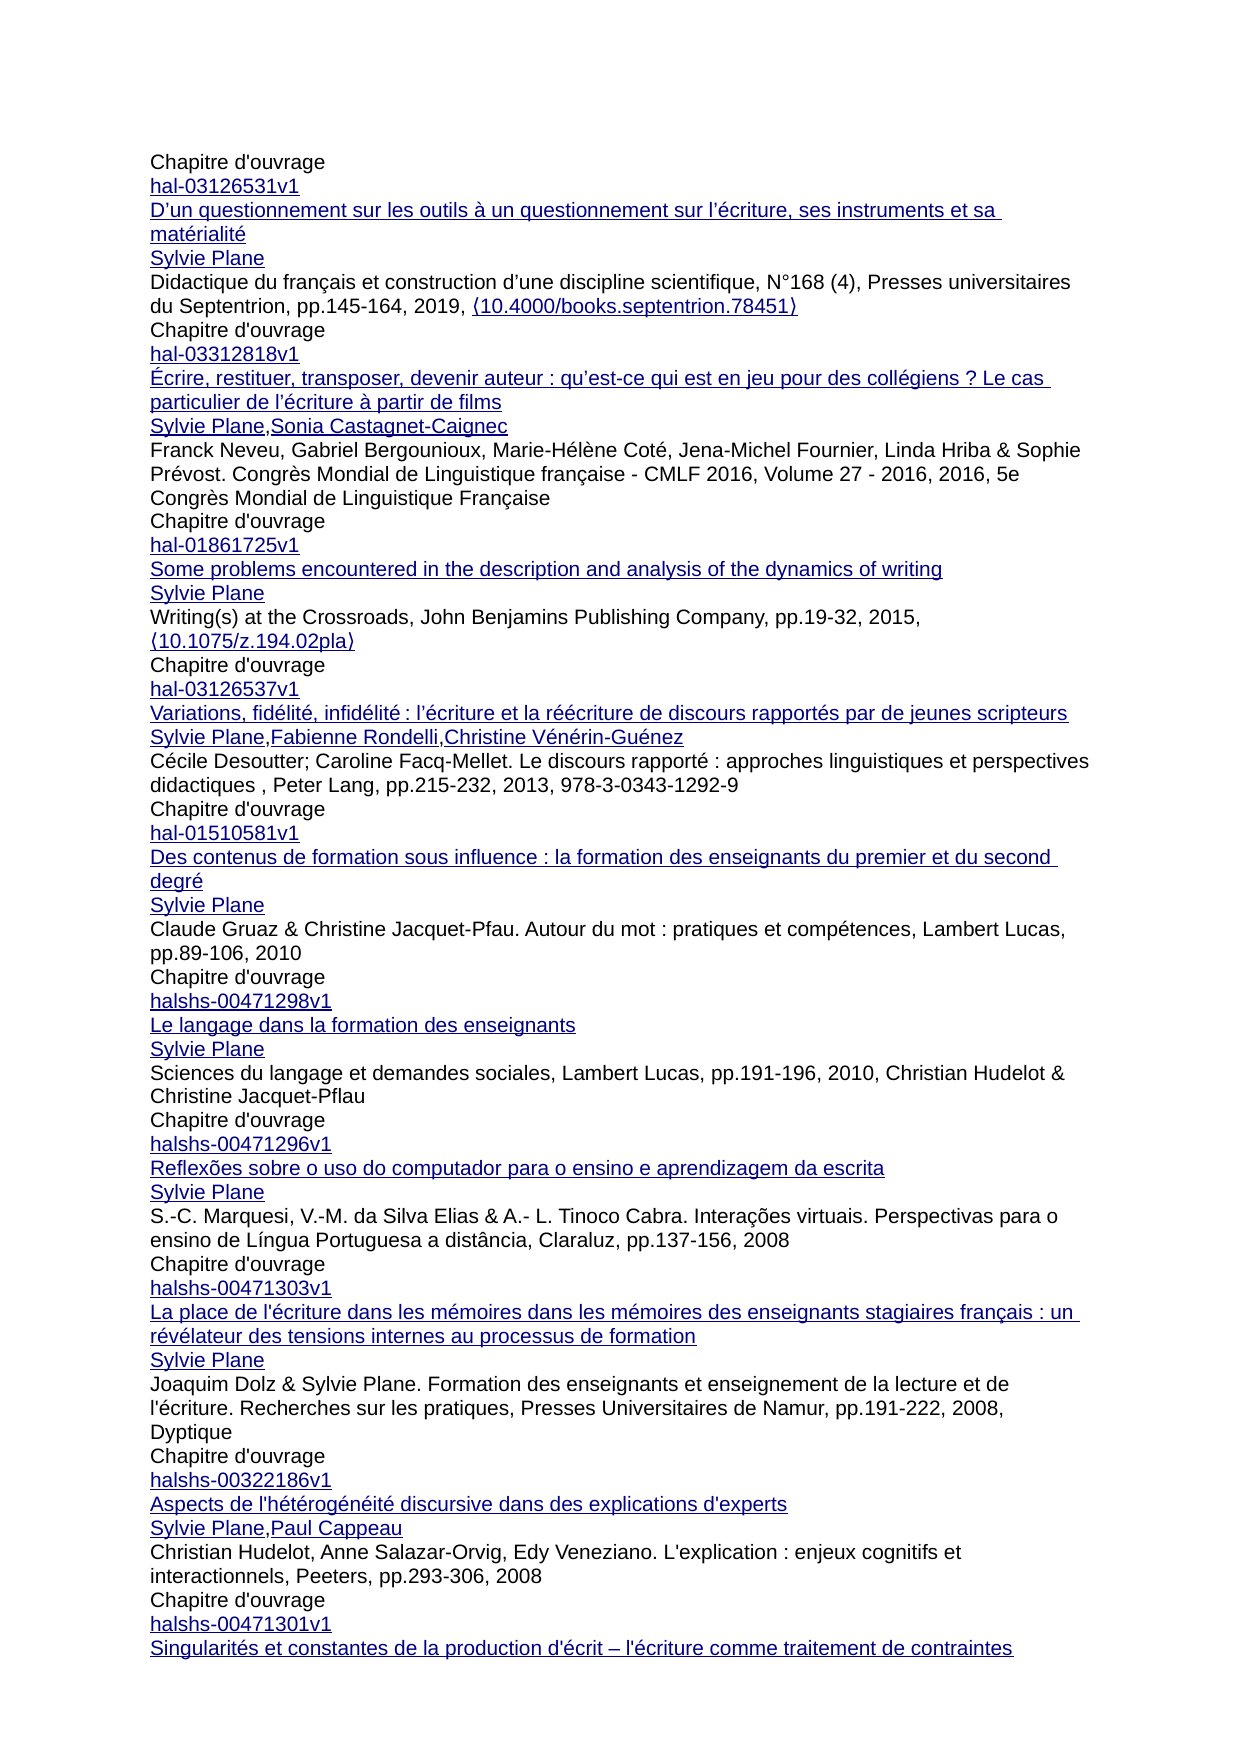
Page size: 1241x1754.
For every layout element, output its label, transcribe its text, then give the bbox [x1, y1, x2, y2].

table_cell Des contenus de formation sous influence : la formation des enseignants du premier et du second degré Sylvie Plane Claude Gruaz & Christine Jacquet-Pfau. Autour du mot : pratiques et compétences, Lambert Lucas, pp.89-106, 2010 Chapitre d'ouvrage halshs-00471298v1 [150, 845, 1090, 1012]
table_cell Reflexões sobre o uso do computador para o ensino e aprendizagem da escrita Sylvie Plane S.-C. Marquesi, V.-M. da Silva Elias & A.- L. Tinoco Cabra. Interações virtuais. Perspectivas para o ensino de Língua Portuguesa a distância, Claraluz, pp.137-156, 2008 Chapitre d'ouvrage halshs-00471303v1 [150, 1156, 1090, 1300]
table_cell Aspects de l'hétérogénéité discursive dans des explications d'experts Sylvie Plane,Paul Cappeau Christian Hudelot, Anne Salazar-Orvig, Edy Veneziano. L'explication : enjeux cognitifs et interactionnels, Peeters, pp.293-306, 2008 Chapitre d'ouvrage halshs-00471301v1 [150, 1492, 1090, 1635]
table_cell La place de l'écriture dans les mémoires dans les mémoires des enseignants stagiaires français : un révélateur des tensions internes au processus de formation Sylvie Plane Joaquim Dolz & Sylvie Plane. Formation des enseignants et enseignement de la lecture et de l'écriture. Recherches sur les pratiques, Presses Universitaires de Namur, pp.191-222, 2008, Dyptique Chapitre d'ouvrage halshs-00322186v1 [150, 1300, 1090, 1492]
table_cell D’un questionnement sur les outils à un questionnement sur l’écriture, ses instruments et sa matérialité Sylvie Plane Didactique du français et construction d’une discipline scientifique, N°168 (4), Presses universitaires du Septentrion, pp.145-164, 2019, ⟨10.4000/books.septentrion.78451⟩ Chapitre d'ouvrage hal-03312818v1 [150, 198, 1090, 366]
table_cell Écrire, restituer, transposer, devenir auteur : qu’est-ce qui est en jeu pour des collégiens ? Le cas particulier de l’écriture à partir de films Sylvie Plane,Sonia Castagnet-Caignec Franck Neveu, Gabriel Bergounioux, Marie-Hélène Coté, Jena-Michel Fournier, Linda Hriba & Sophie Prévost. Congrès Mondial de Linguistique française - CMLF 2016, Volume 27 - 2016, 2016, 5e Congrès Mondial de Linguistique Française Chapitre d'ouvrage hal-01861725v1 [150, 366, 1090, 557]
table_cell Some problems encountered in the description and analysis of the dynamics of writing Sylvie Plane Writing(s) at the Crossroads, John Benjamins Publishing Company, pp.19-32, 2015, ⟨10.1075/z.194.02pla⟩ Chapitre d'ouvrage hal-03126537v1 [150, 557, 1090, 701]
table_cell Le langage dans la formation des enseignants Sylvie Plane Sciences du langage et demandes sociales, Lambert Lucas, pp.191-196, 2010, Christian Hudelot & Christine Jacquet-Pflau Chapitre d'ouvrage halshs-00471296v1 [150, 1013, 1090, 1156]
table_cell Singularités et constantes de la production d'écrit – l'écriture comme traitement de contraintes [150, 1635, 1090, 1659]
table_cell Chapitre d'ouvrage hal-03126531v1 [150, 150, 1090, 198]
table_cell Variations, fidélité, infidélité : l’écriture et la réécriture de discours rapportés par de jeunes scripteurs Sylvie Plane,Fabienne Rondelli,Christine Vénérin-Guénez Cécile Desoutter; Caroline Facq-Mellet. Le discours rapporté : approches linguistiques et perspectives didactiques , Peter Lang, pp.215-232, 2013, 978-3-0343-1292-9 Chapitre d'ouvrage hal-01510581v1 [150, 701, 1090, 845]
